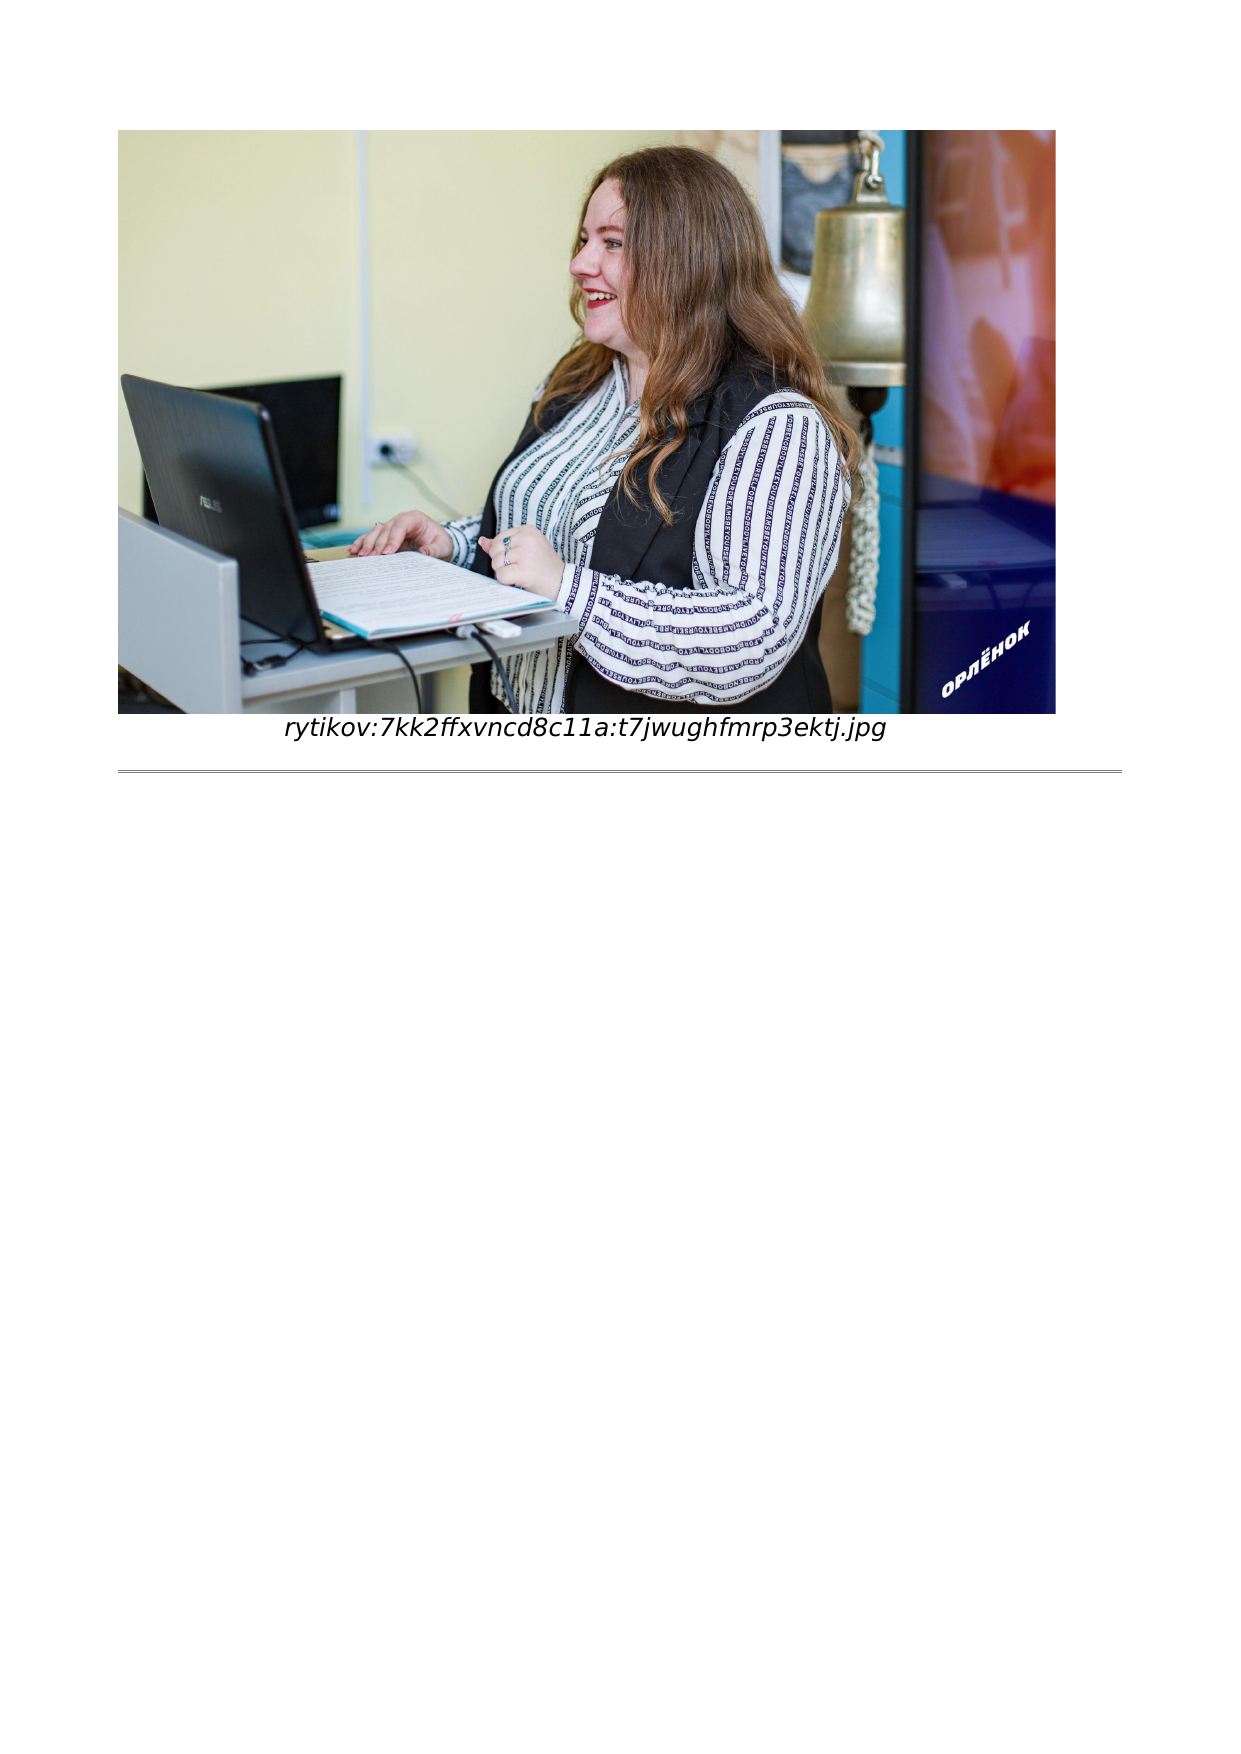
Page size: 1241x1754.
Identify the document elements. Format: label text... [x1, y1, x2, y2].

picture [118, 130, 1056, 714]
text rytikov:7kk2ffxvncd8c11a:t7jwughfmrp3ektj.jpg [118, 714, 1056, 743]
